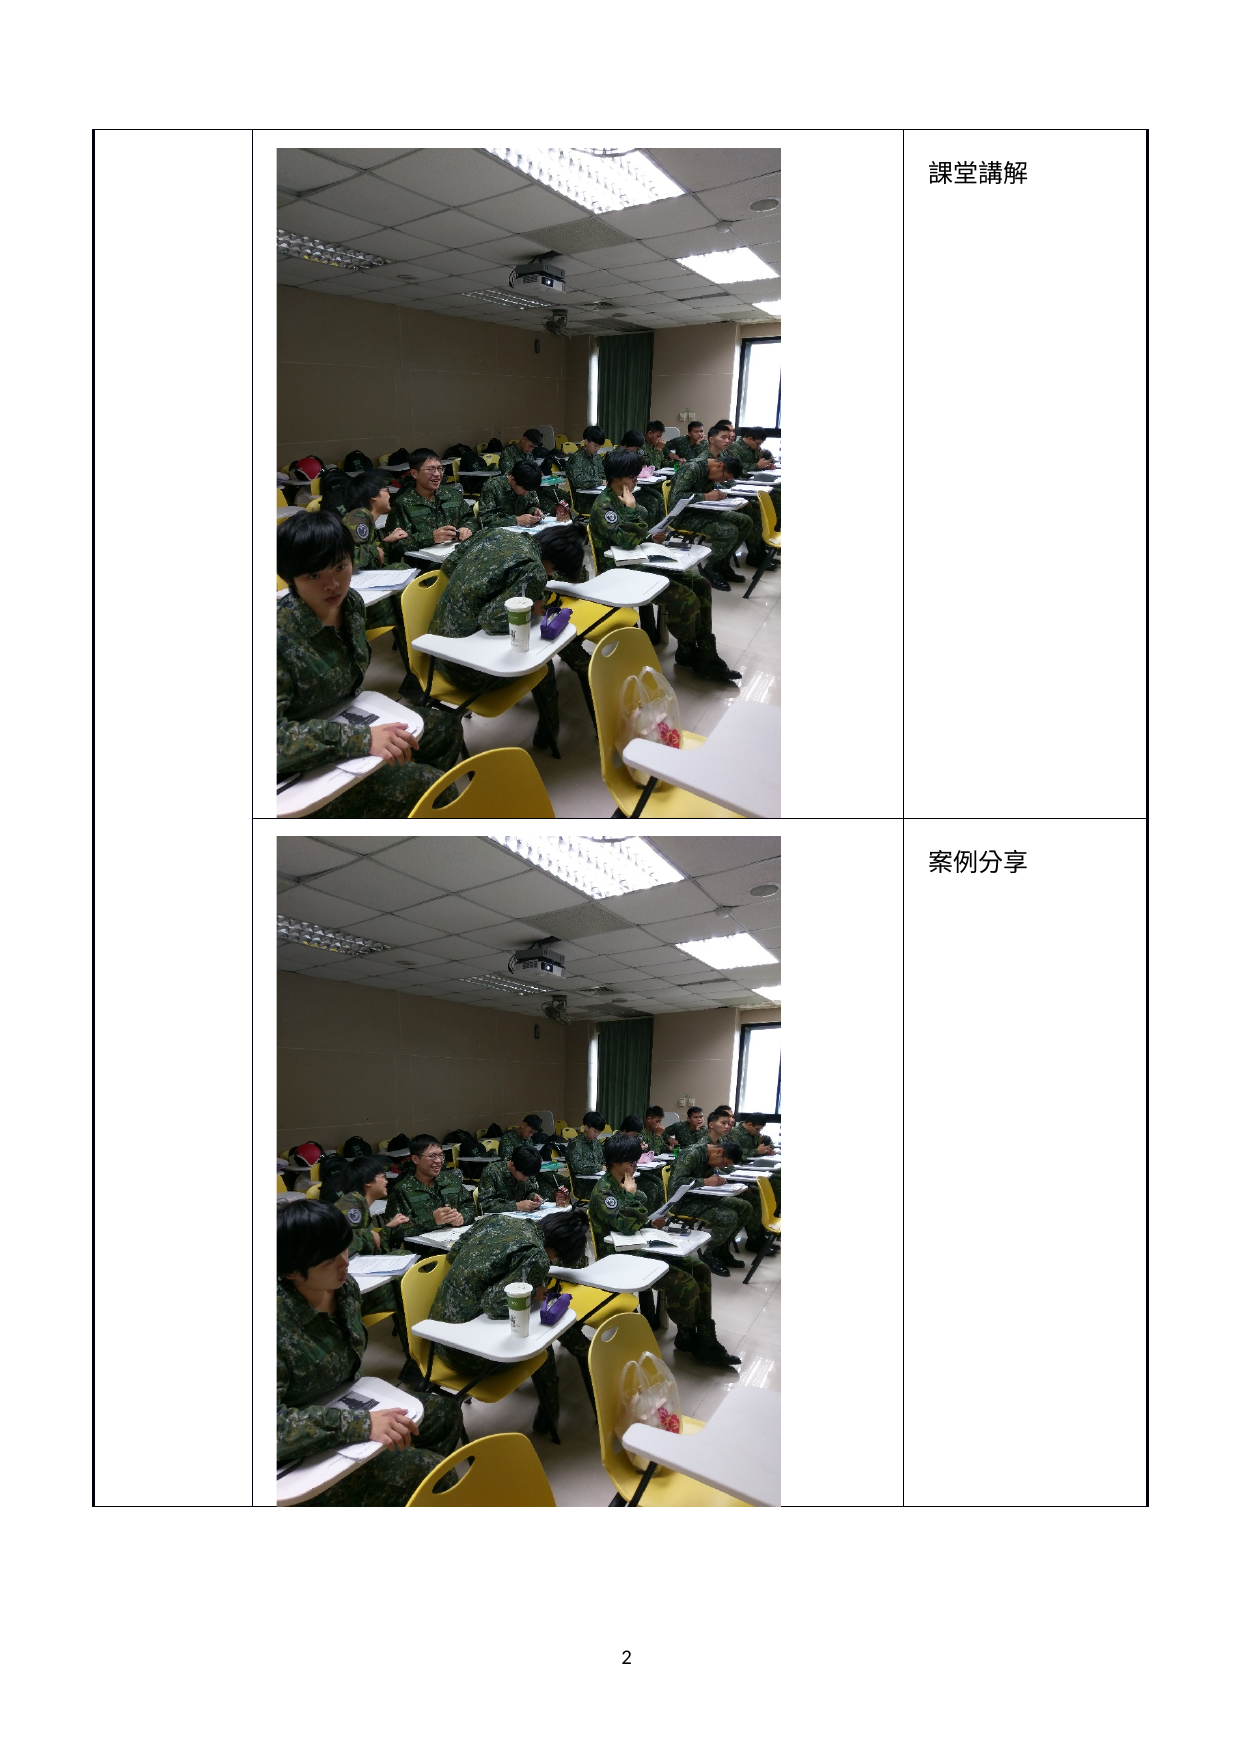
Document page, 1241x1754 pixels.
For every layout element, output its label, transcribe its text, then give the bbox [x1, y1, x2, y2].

table_cell [253, 819, 903, 1506]
table_cell 課堂講解 [904, 130, 1146, 818]
table_cell [95, 130, 252, 1506]
table_cell [253, 130, 903, 818]
table_cell 案例分享 [904, 819, 1146, 1506]
